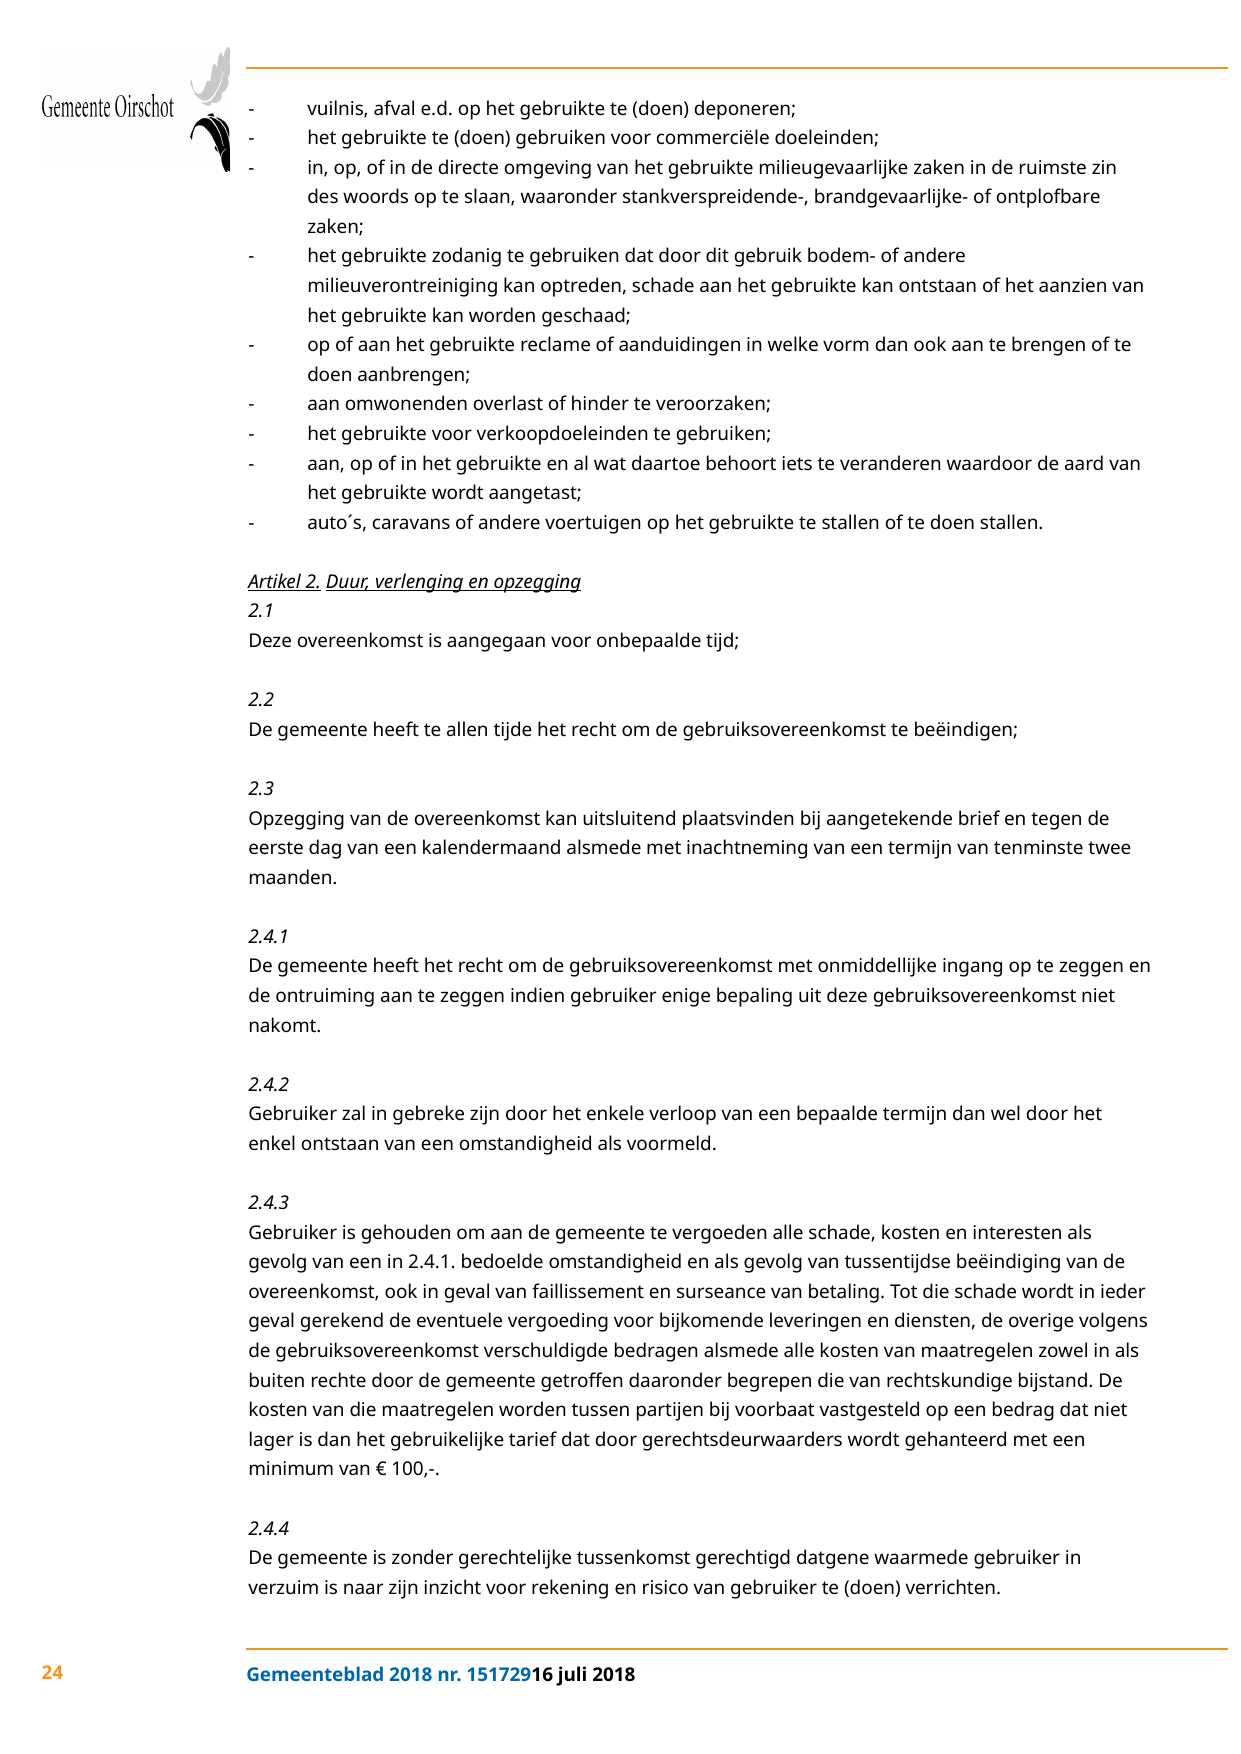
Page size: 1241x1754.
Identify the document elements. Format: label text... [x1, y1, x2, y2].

text 2.4.4 [248, 1515, 1152, 1541]
list op of aan het gebruikte reclame of aanduidingen in welke vorm dan ook aan te brengen of te doen aanbrengen; [248, 331, 1152, 387]
list in, op, of in de directe omgeving van het gebruikte milieugevaarlijke zaken in de ruimste zin des woords op te slaan, waaronder stankverspreidende-, brandgevaarlijke- of ontplofbare zaken; [248, 154, 1152, 239]
list vuilnis, afval e.d. op het gebruikte te (doen) deponeren; [248, 95, 1152, 121]
text 2.4.2 [248, 1071, 1152, 1097]
list auto´s, caravans of andere voertuigen op het gebruikte te stallen of te doen stallen. [248, 509, 1152, 535]
text Gebruiker zal in gebreke zijn door het enkele verloop van een bepaalde termijn dan wel door het enkel ontstaan van een omstandigheid als voormeld. [248, 1101, 1152, 1156]
text De gemeente heeft het recht om de gebruiksovereenkomst met onmiddellijke ingang op te zeggen en de ontruiming aan te zeggen indien gebruiker enige bepaling uit deze gebruiksovereenkomst niet nakomt. [248, 953, 1152, 1038]
text Artikel 2. Duur, verlenging en opzegging [248, 568, 1152, 594]
text De gemeente heeft te allen tijde het recht om de gebruiksovereenkomst te beëindigen; [248, 716, 1152, 742]
text Deze overeenkomst is aangegaan voor onbepaalde tijd; [248, 627, 1152, 653]
list het gebruikte zodanig te gebruiken dat door dit gebruik bodem- of andere milieuverontreiniging kan optreden, schade aan het gebruikte kan ontstaan of het aanzien van het gebruikte kan worden geschaad; [248, 243, 1152, 328]
list aan omwonenden overlast of hinder te veroorzaken; [248, 391, 1152, 416]
list het gebruikte te (doen) gebruiken voor commerciële doeleinden; [248, 124, 1152, 150]
text 2.2 [248, 686, 1152, 712]
list het gebruikte voor verkoopdoeleinden te gebruiken; [248, 420, 1152, 446]
picture [41, 47, 231, 172]
list aan, op of in het gebruikte en al wat daartoe behoort iets te veranderen waardoor de aard van het gebruikte wordt aangetast; [248, 450, 1152, 505]
text Gebruiker is gehouden om aan de gemeente te vergoeden alle schade, kosten en interesten als gevolg van een in 2.4.1. bedoelde omstandigheid en als gevolg van tussentijdse beëindiging van de overeenkomst, ook in geval van faillissement en surseance van betaling. Tot die schade wordt in ieder geval gerekend de eventuele vergoeding voor bijkomende leveringen en diensten, de overige volgens de gebruiksovereenkomst verschuldigde bedragen alsmede alle kosten van maatregelen zowel in als buiten rechte door de gemeente getroffen daaronder begrepen die van rechtskundige bijstand. De kosten van die maatregelen worden tussen partijen bij voorbaat vastgesteld op een bedrag dat niet lager is dan het gebruikelijke tarief dat door gerechtsdeurwaarders wordt gehanteerd met een minimum van € 100,-. [248, 1219, 1152, 1481]
text 2.1 [248, 598, 1152, 623]
text Opzegging van de overeenkomst kan uitsluitend plaatsvinden bij aangetekende brief en tegen de eerste dag van een kalendermaand alsmede met inachtneming van een termijn van tenminste twee maanden. [248, 805, 1152, 890]
text 2.3 [248, 775, 1152, 801]
text 2.4.3 [248, 1189, 1152, 1215]
text 2.4.1 [248, 923, 1152, 949]
text De gemeente is zonder gerechtelijke tussenkomst gerechtigd datgene waarmede gebruiker in verzuim is naar zijn inzicht voor rekening en risico van gebruiker te (doen) verrichten. [248, 1544, 1152, 1600]
